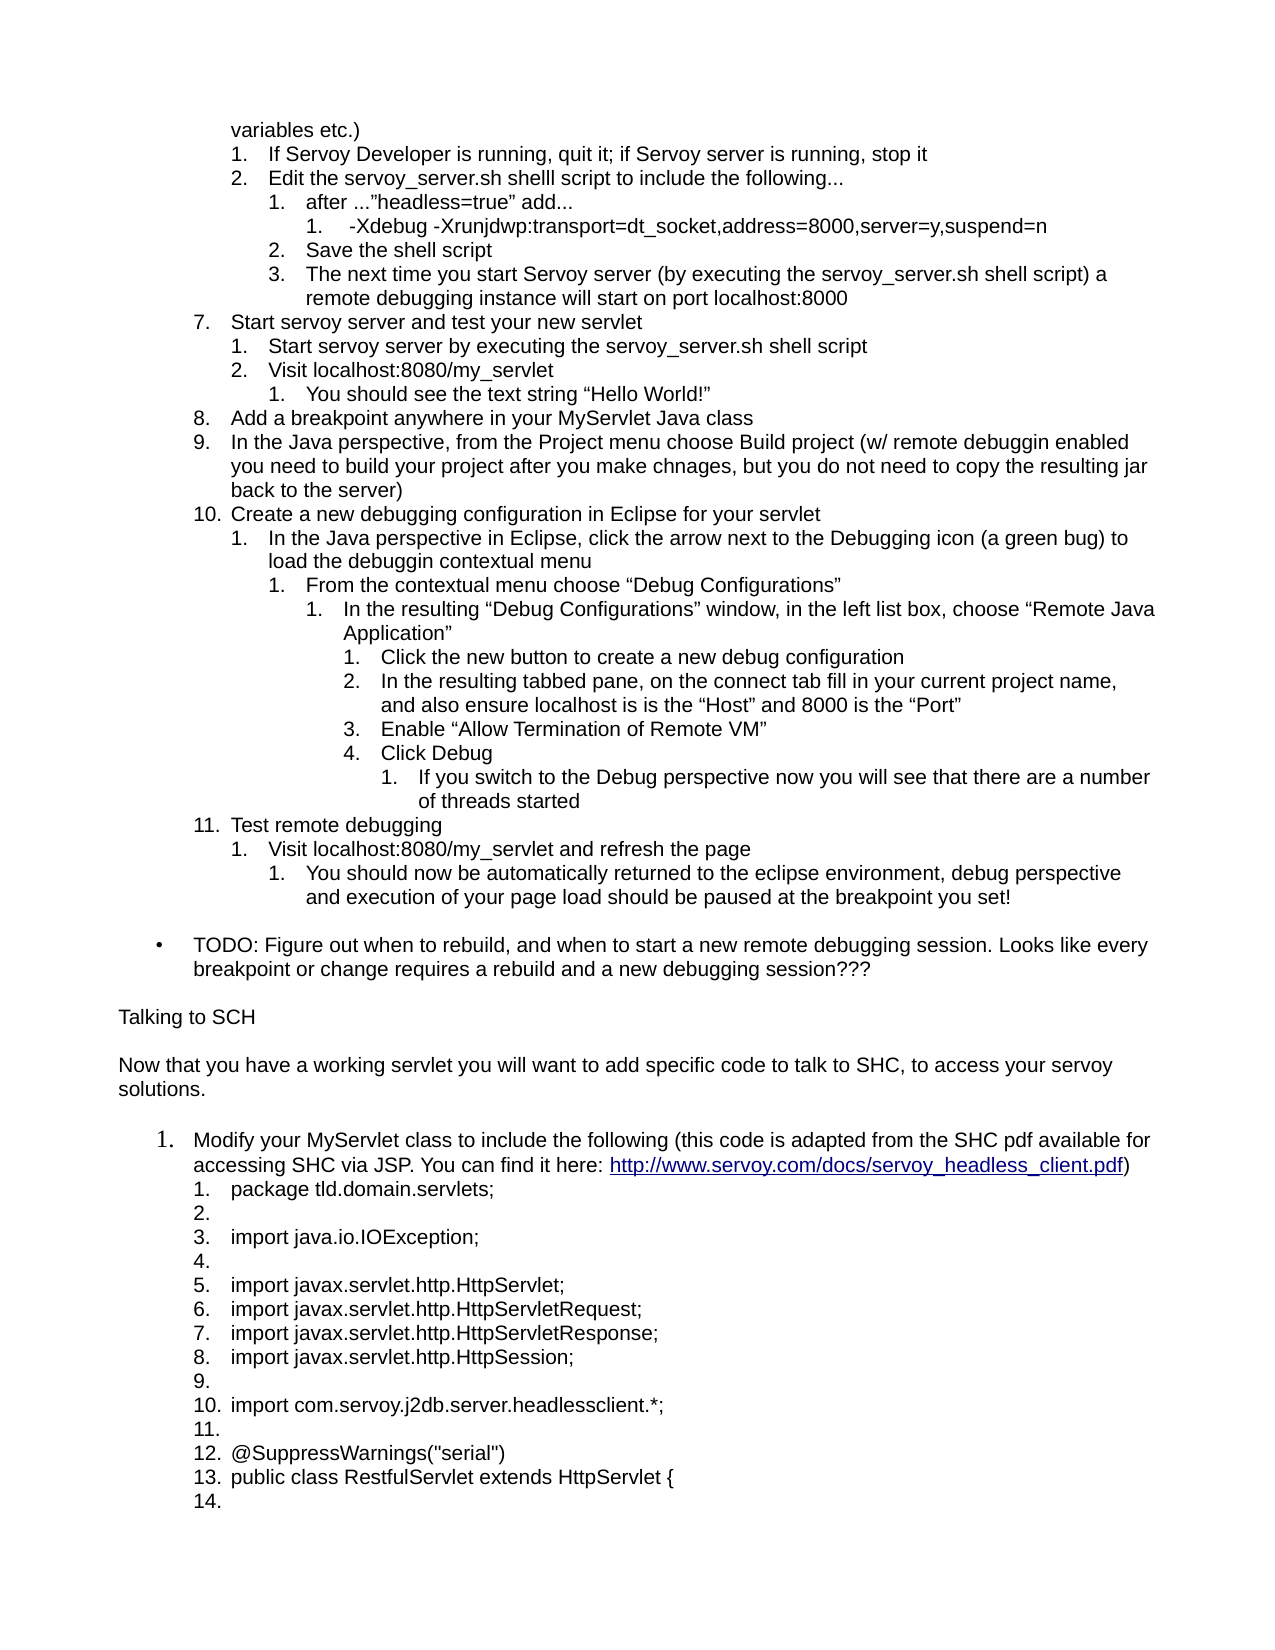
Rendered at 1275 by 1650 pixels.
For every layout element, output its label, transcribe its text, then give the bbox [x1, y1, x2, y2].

list import javax.servlet.http.HttpSession; [193, 1345, 1157, 1369]
list -Xdebug -Xrunjdwp:transport=dt_socket,address=8000,server=y,suspend=n [306, 214, 1157, 238]
list You should see the text string “Hello World!” [268, 382, 1157, 406]
list Save the shell script [268, 238, 1157, 262]
list Start servoy server by executing the servoy_server.sh shell script [231, 334, 1157, 358]
list Click the new button to create a new debug configuration [343, 645, 1157, 669]
list The next time you start Servoy server (by executing the servoy_server.sh shell script) a remote debugging instance will start on port localhost:8000 [268, 262, 1157, 310]
list @SuppressWarnings("serial") [193, 1441, 1157, 1465]
list Add a breakpoint anywhere in your MyServlet Java class [193, 406, 1157, 429]
list You should now be automatically returned to the eclipse environment, debug perspective and execution of your page load should be paused at the breakpoint you set! [268, 861, 1157, 909]
list TODO: Figure out when to rebuild, and when to start a new remote debugging session. Looks like every breakpoint or change requires a rebuild and a new debugging session??? [156, 933, 1157, 981]
list import com.servoy.j2db.server.headlessclient.*; [193, 1393, 1157, 1417]
list Create a new debugging configuration in Eclipse for your servlet [193, 501, 1157, 525]
list variables etc.) [193, 118, 1157, 142]
list import javax.servlet.http.HttpServletRequest; [193, 1297, 1157, 1321]
list Modify your MyServlet class to include the following (this code is adapted from the SHC pdf available for accessing SHC via JSP. You can find it here: http://www.servoy.com/docs/servoy_headless_client.pdf) [156, 1124, 1157, 1177]
list import java.io.IOException; [193, 1225, 1157, 1249]
list Click Debug [343, 741, 1157, 765]
list In the Java perspective in Eclipse, click the arrow next to the Debugging icon (a green bug) to load the debuggin contextual menu [231, 525, 1157, 573]
list Start servoy server and test your new servlet [193, 310, 1157, 334]
list In the Java perspective, from the Project menu choose Build project (w/ remote debuggin enabled you need to build your project after you make chnages, but you do not need to copy the resulting jar back to the server) [193, 429, 1157, 501]
text Talking to SCH [118, 1005, 1157, 1029]
list If Servoy Developer is running, quit it; if Servoy server is running, stop it [231, 142, 1157, 166]
list after ...”headless=true” add... [268, 190, 1157, 214]
list import javax.servlet.http.HttpServlet; [193, 1273, 1157, 1297]
list Enable “Allow Termination of Remote VM” [343, 717, 1157, 741]
list From the contextual menu choose “Debug Configurations” [268, 573, 1157, 597]
list If you switch to the Debug perspective now you will see that there are a number of threads started [381, 765, 1157, 813]
list Edit the servoy_server.sh shelll script to include the following... [231, 166, 1157, 190]
list Visit localhost:8080/my_servlet [231, 358, 1157, 382]
text Now that you have a working servlet you will want to add specific code to talk to SHC, to access your servoy solutions. [118, 1053, 1157, 1101]
list In the resulting “Debug Configurations” window, in the left list box, choose “Remote Java Application” [306, 597, 1157, 645]
list In the resulting tabbed pane, on the connect tab fill in your current project name, and also ensure localhost is is the “Host” and 8000 is the “Port” [343, 669, 1157, 717]
list Test remote debugging [193, 813, 1157, 837]
list public class RestfulServlet extends HttpServlet { [193, 1465, 1157, 1489]
list Visit localhost:8080/my_servlet and refresh the page [231, 837, 1157, 861]
list import javax.servlet.http.HttpServletResponse; [193, 1321, 1157, 1345]
list package tld.domain.servlets; [193, 1177, 1157, 1201]
